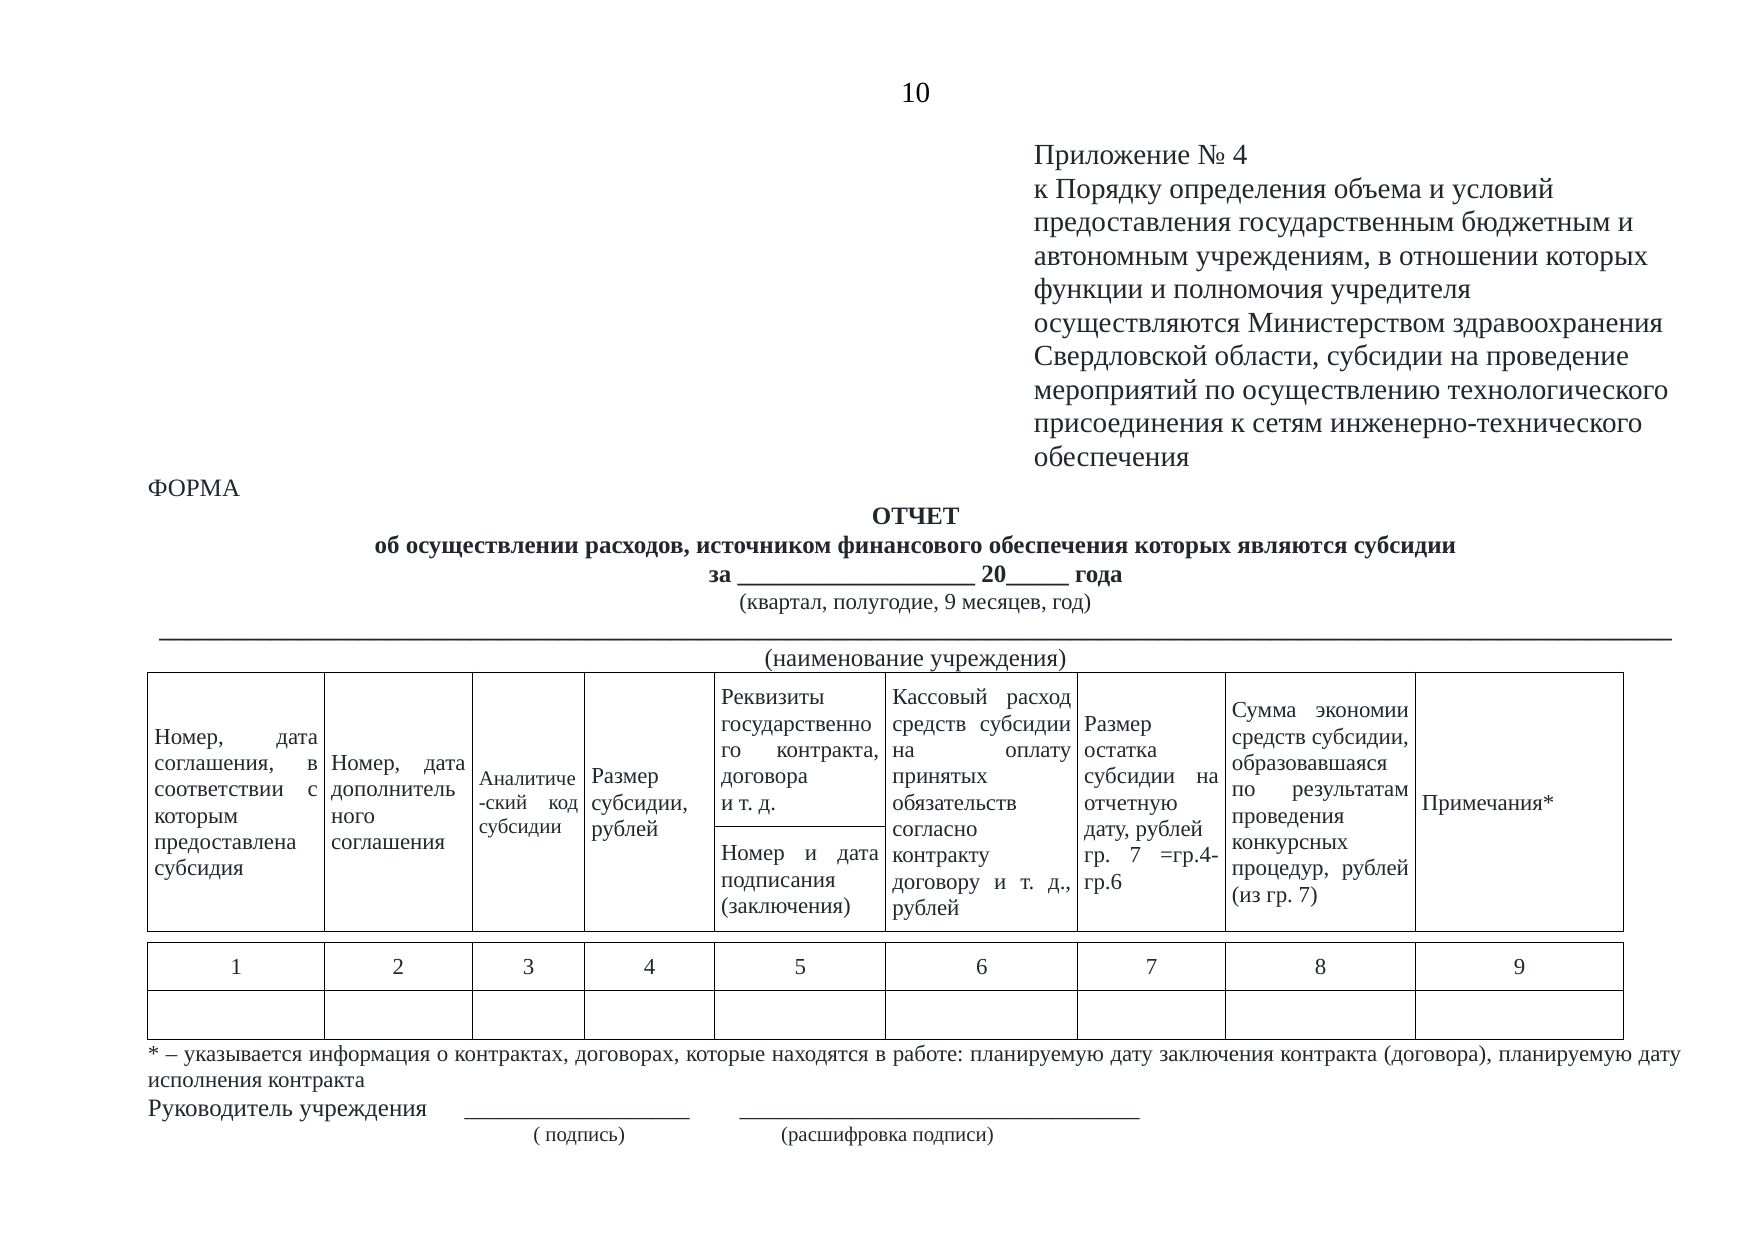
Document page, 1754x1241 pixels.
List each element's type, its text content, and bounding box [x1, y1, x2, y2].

table_header Номер, дата дополнительного соглашения [325, 673, 472, 931]
table_header 5 [715, 943, 885, 990]
table_cell [886, 991, 1077, 1039]
text ФОРМА [148, 473, 1683, 501]
text _________________________________________________________________________________________________________________________ [148, 614, 1683, 643]
table_header Примечания* [1416, 673, 1623, 931]
table_cell [473, 991, 584, 1039]
table_header Размер остатка субсидии на отчетную дату, рублей гр. 7 =гр.4-гр.6 [1078, 673, 1225, 931]
text за ___________________ 20_____ года [148, 559, 1683, 588]
table_header 3 [473, 943, 584, 990]
text к Порядку определения объема и условий предоставления государственным бюджетным и автономным учреждениям, в отношении которых функции и полномочия учредителя осуществляются Министерством здравоохранения Свердловской области, субсидии на проведение мероприятий по осуществлению технологического присоединения к сетям инженерно-технического обеспечения [1034, 171, 1683, 473]
text ОТЧЕТ [148, 501, 1683, 530]
text Приложение № 4 [1034, 137, 1683, 171]
table_cell [1226, 991, 1415, 1039]
table_header 4 [585, 943, 714, 990]
table_header Кассовый расход средств субсидии на оплату принятых обязательств согласно контракту договору и т. д., рублей [886, 673, 1077, 931]
table_header Размер субсидии, рублей [585, 673, 714, 931]
table_header Аналитиче-ский код субсидии [473, 673, 584, 931]
table_cell [148, 991, 324, 1039]
table_cell [1416, 991, 1623, 1039]
table_header 2 [325, 943, 472, 990]
table_header 1 [148, 943, 324, 990]
table_cell [325, 991, 472, 1039]
table_cell Номер и дата подписания (заключения) [715, 827, 885, 931]
table_header Номер, дата соглашения, в соответствии с которым предоставлена субсидия [148, 673, 324, 931]
table_header 6 [886, 943, 1077, 990]
table_header 9 [1416, 943, 1623, 990]
text (наименование учреждения) [148, 643, 1683, 672]
text ( подпись) (расшифровка подписи) [148, 1121, 1683, 1146]
table_cell [715, 991, 885, 1039]
text (квартал, полугодие, 9 месяцев, год) [148, 588, 1683, 614]
table_header 7 [1078, 943, 1225, 990]
table_header 8 [1226, 943, 1415, 990]
table_cell [1078, 991, 1225, 1039]
table_header Сумма экономии средств субсидии, образовавшаяся по результатам проведения конкурсных процедур, рублей (из гр. 7) [1226, 673, 1415, 931]
text об осуществлении расходов, источником финансового обеспечения которых являются субсидии [148, 530, 1683, 559]
table_header Реквизиты государственного контракта, договора и т. д. [715, 673, 885, 826]
text * – указывается информация о контрактах, договорах, которые находятся в работе: планируемую дату заключения контракта (договора), планируемую дату исполнения контракта [148, 1040, 1683, 1093]
table_cell [585, 991, 714, 1039]
text Руководитель учреждения __________________ ________________________________ [148, 1093, 1683, 1121]
